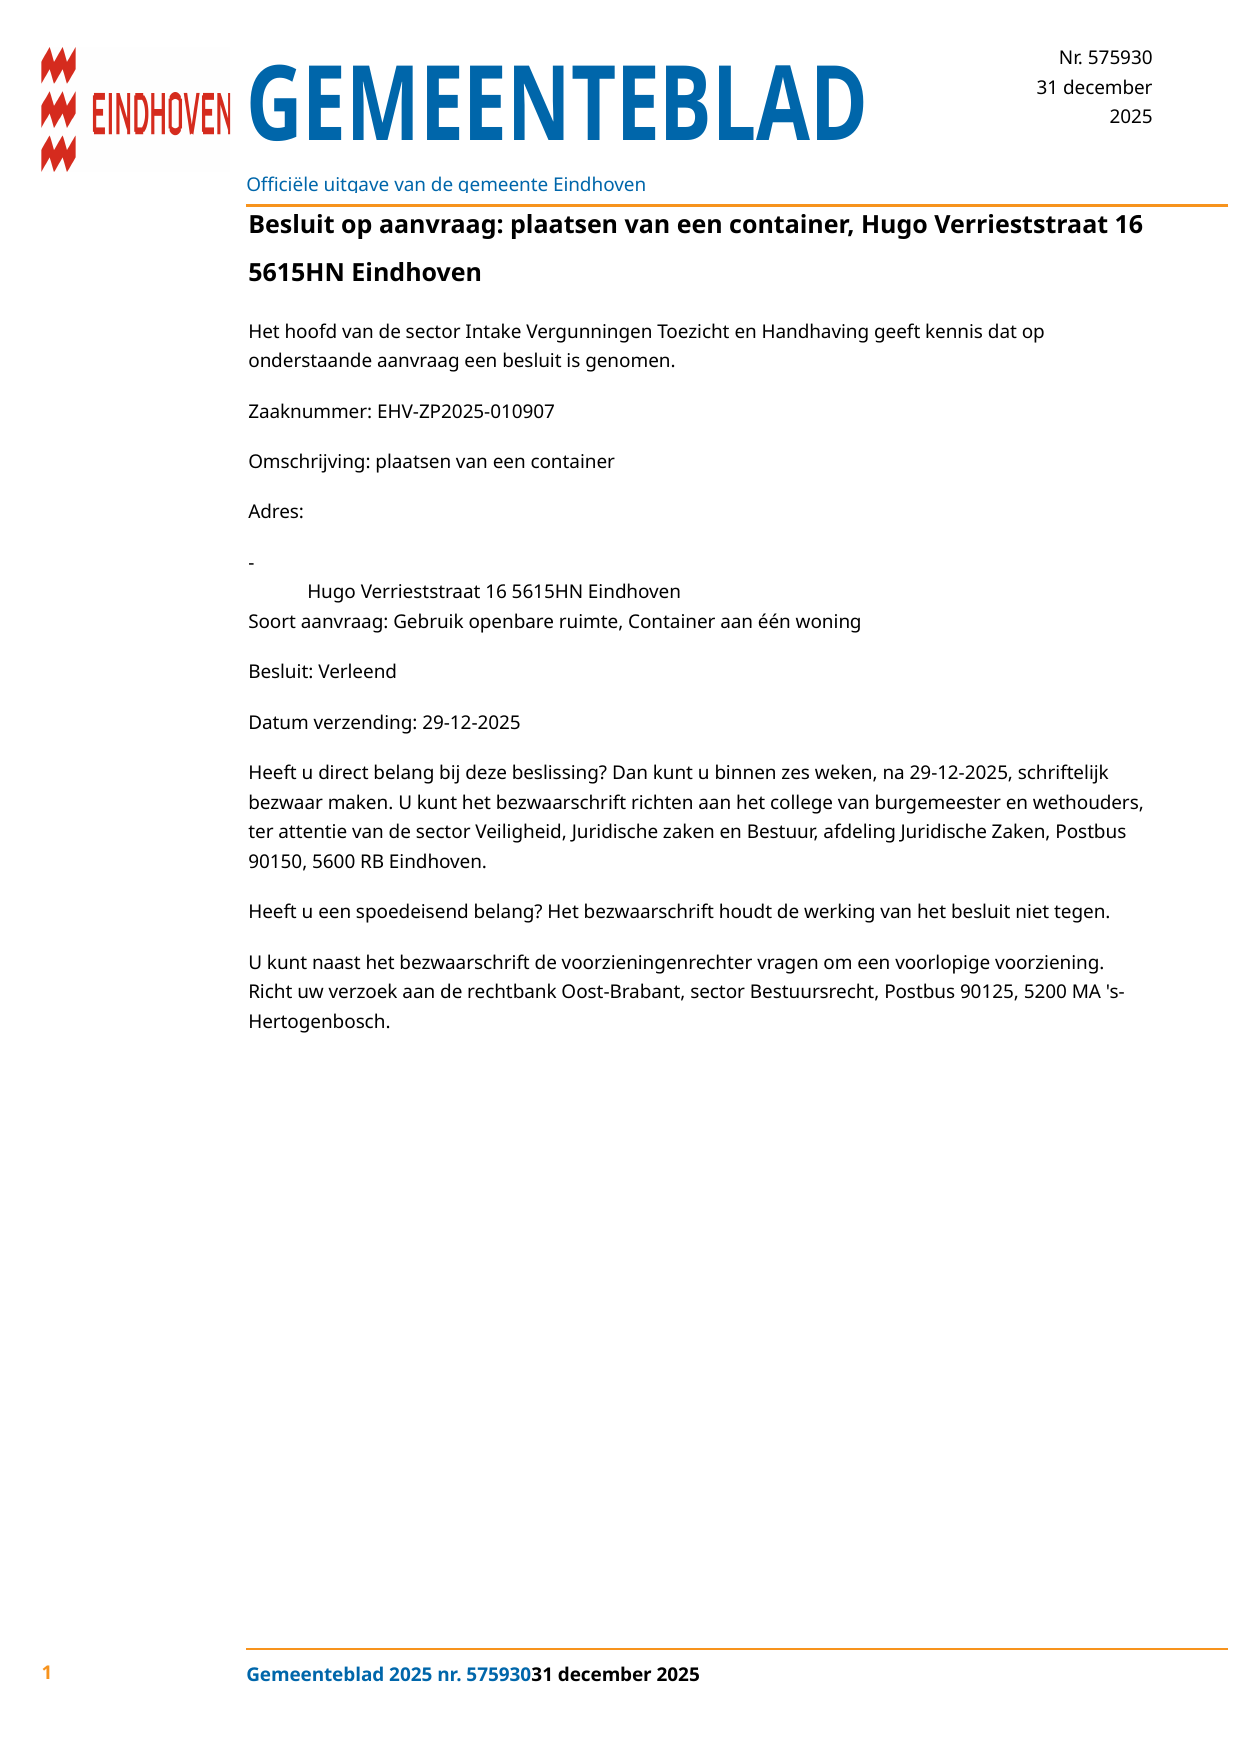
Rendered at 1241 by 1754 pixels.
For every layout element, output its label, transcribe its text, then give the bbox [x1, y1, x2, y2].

text Zaaknummer: EHV-ZP2025-010907 [248, 398, 1152, 424]
picture [41, 47, 231, 172]
text Heeft u direct belang bij deze beslissing? Dan kunt u binnen zes weken, na 29-12-2025, schriftelijk bezwaar maken. U kunt het bezwaarschrift richten aan het college van burgemeester en wethouders, ter attentie van de sector Veiligheid, Juridische zaken en Bestuur, afdeling Juridische Zaken, Postbus 90150, 5600 RB Eindhoven. [248, 759, 1152, 874]
text Soort aanvraag: Gebruik openbare ruimte, Container aan één woning [248, 608, 1152, 634]
text Het hoofd van de sector Intake Vergunningen Toezicht en Handhaving geeft kennis dat op onderstaande aanvraag een besluit is genomen. [248, 318, 1152, 373]
list Hugo Verrieststraat 16 5615HN Eindhoven [248, 579, 1152, 604]
text Besluit: Verleend [248, 659, 1152, 684]
text Besluit op aanvraag: plaatsen van een container, Hugo Verrieststraat 16 5615HN Eindhoven [248, 207, 1152, 288]
text Adres: [248, 499, 1152, 524]
text U kunt naast het bezwaarschrift de voorzieningenrechter vragen om een voorlopige voorziening. Richt uw verzoek aan de rechtbank Oost-Brabant, sector Bestuursrecht, Postbus 90125, 5200 MA 's-Hertogenbosch. [248, 949, 1152, 1034]
text Omschrijving: plaatsen van een container [248, 448, 1152, 474]
text Heeft u een spoedeisend belang? Het bezwaarschrift houdt de werking van het besluit niet tegen. [248, 899, 1152, 924]
text Datum verzending: 29-12-2025 [248, 709, 1152, 735]
